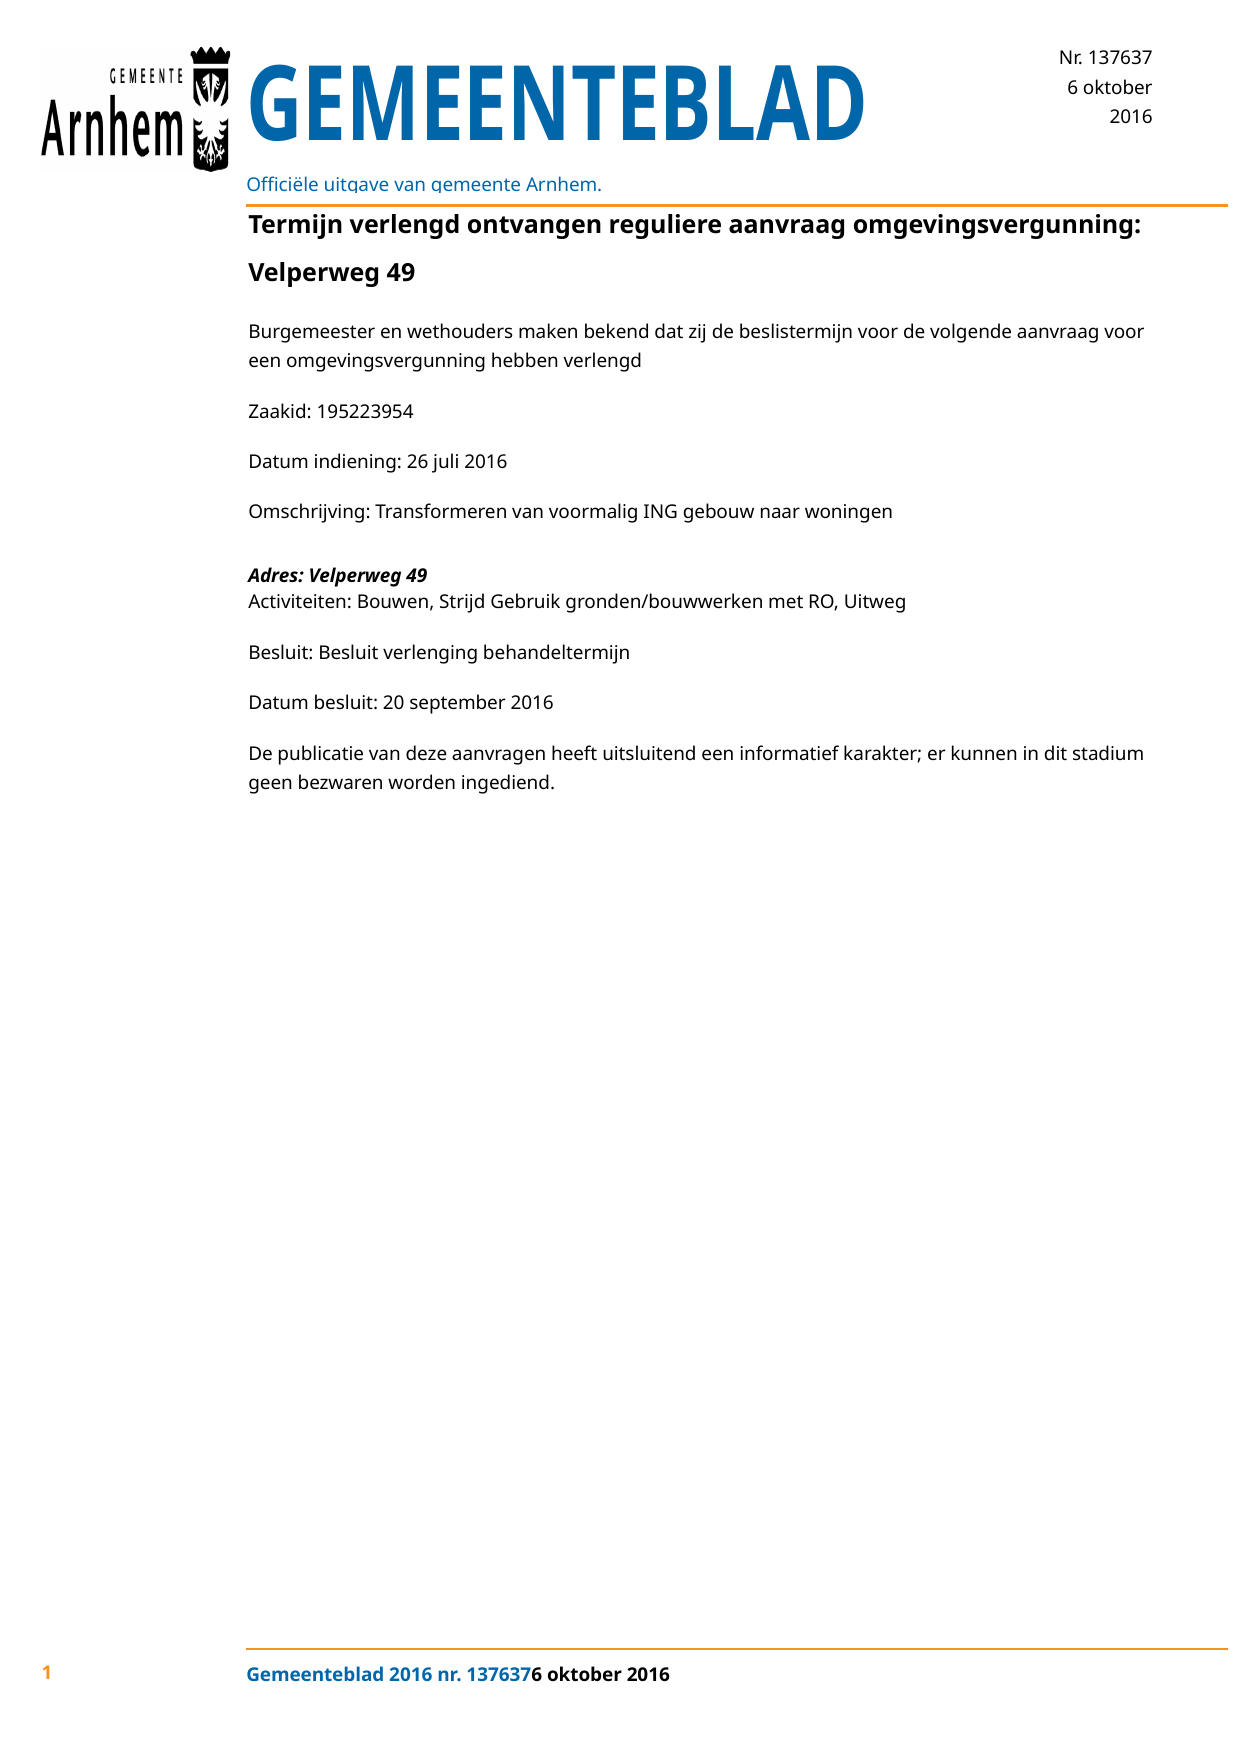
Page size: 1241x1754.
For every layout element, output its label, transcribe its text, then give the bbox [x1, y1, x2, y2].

text Burgemeester en wethouders maken bekend dat zij de beslistermijn voor de volgende aanvraag voor een omgevingsvergunning hebben verlengd [248, 318, 1152, 373]
text Datum indiening: 26 juli 2016 [248, 448, 1152, 474]
text Activiteiten: Bouwen, Strijd Gebruik gronden/bouwwerken met RO, Uitweg [248, 588, 1152, 614]
text Datum besluit: 20 september 2016 [248, 689, 1152, 715]
picture [41, 47, 231, 172]
text Omschrijving: Transformeren van voormalig ING gebouw naar woningen [248, 499, 1152, 524]
text Termijn verlengd ontvangen reguliere aanvraag omgevingsvergunning: Velperweg 49 [248, 207, 1152, 288]
text Adres: Velperweg 49 [248, 563, 1152, 588]
text Zaakid: 195223954 [248, 398, 1152, 424]
text De publicatie van deze aanvragen heeft uitsluitend een informatief karakter; er kunnen in dit stadium geen bezwaren worden ingediend. [248, 740, 1152, 795]
text Besluit: Besluit verlenging behandeltermijn [248, 639, 1152, 664]
